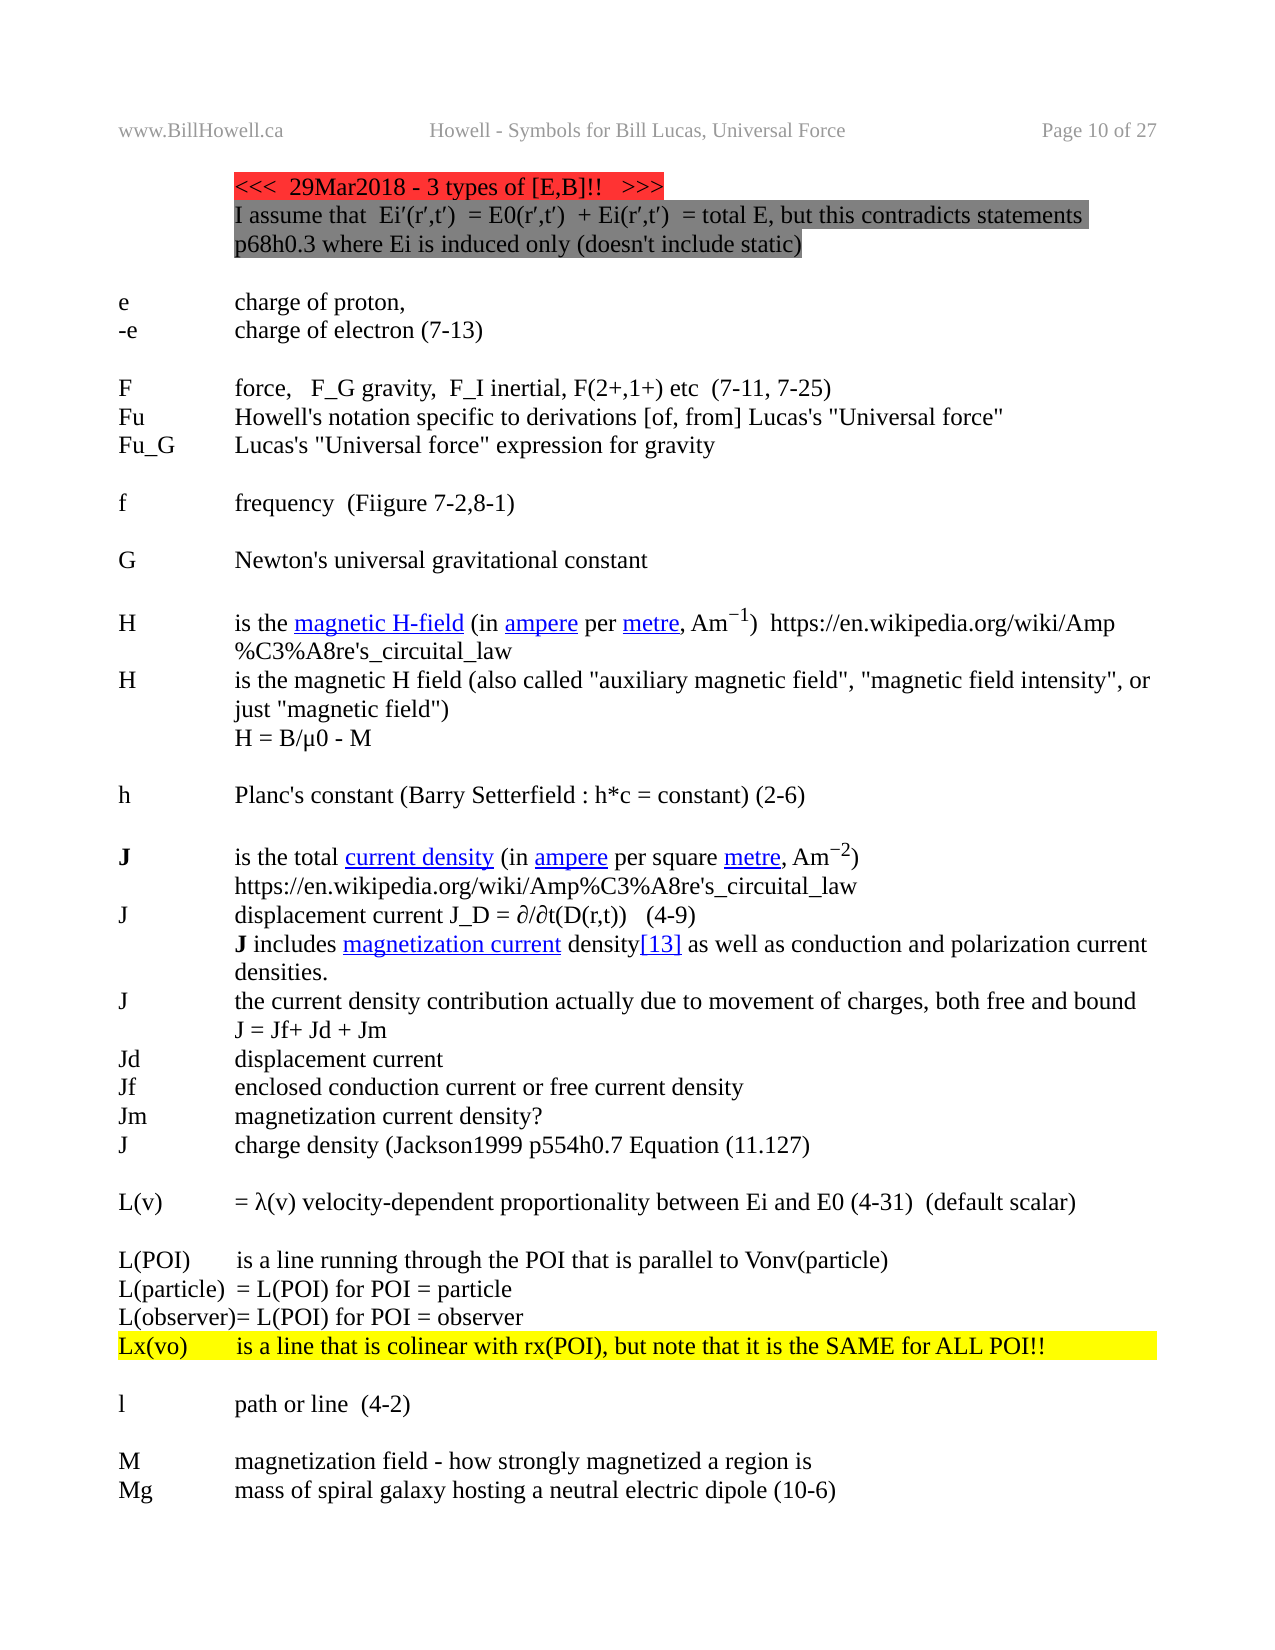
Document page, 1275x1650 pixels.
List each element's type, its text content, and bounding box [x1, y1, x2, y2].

text J is the total current density (in ampere per square metre, Am−2) https://en.wikipedia.org/wiki/Amp%C3%A8re's_circuital_law [118, 838, 1157, 900]
text e charge of proton, [118, 287, 1157, 315]
text G Newton's universal gravitational constant [118, 545, 1157, 574]
text J includes magnetization current density[13] as well as conduction and polarization current densities. [118, 929, 1157, 986]
text L(particle) = L(POI) for POI = particle [118, 1274, 1157, 1302]
text F force, F_G gravity, F_I inertial, F(2+,1+) etc (7-11, 7-25) [118, 373, 1157, 402]
text Fu_G Lucas's "Universal force" expression for gravity [118, 430, 1157, 459]
text Lx(vo) is a line that is colinear with rx(POI), but note that it is the SAME for ALL POI!! [118, 1331, 1157, 1360]
text Mg mass of spiral galaxy hosting a neutral electric dipole (10-6) [118, 1475, 1157, 1504]
text h Planc's constant (Barry Setterfield : h*c = constant) (2-6) [118, 780, 1157, 809]
text J displacement current J_D = ∂/∂t(D(r,t)) (4-9) [118, 900, 1157, 929]
text H = B/μ0 - M [118, 723, 1157, 751]
text <<< 29Mar2018 - 3 types of [E,B]!! >>> [118, 172, 1157, 200]
text J = Jf+ Jd + Jm [118, 1015, 1157, 1044]
text f frequency (Fiigure 7-2,8-1) [118, 488, 1157, 517]
text M magnetization field - how strongly magnetized a region is [118, 1446, 1157, 1475]
text Fu Howell's notation specific to derivations [of, from] Lucas's "Universal force" [118, 402, 1157, 430]
text -e charge of electron (7-13) [118, 315, 1157, 344]
text H is the magnetic H-field (in ampere per metre, Am−1) https://en.wikipedia.org/wiki/Amp%C3%A8re's_circuital_law [118, 603, 1157, 665]
text Jm magnetization current density? [118, 1101, 1157, 1130]
text I assume that Ei′(r′,t′) = E0(r′,t′) + Ei(r′,t′) = total E, but this contradicts statements p68h0.3 where Ei is induced only (doesn't include static) [118, 200, 1157, 258]
text J charge density (Jackson1999 p554h0.7 Equation (11.127) [118, 1130, 1157, 1159]
text Jf enclosed conduction current or free current density [118, 1072, 1157, 1101]
text J the current density contribution actually due to movement of charges, both free and bound [118, 986, 1157, 1015]
text L(v) = λ(v) velocity-dependent proportionality between Ei and E0 (4-31) (default scalar) [118, 1187, 1157, 1216]
text l path or line (4-2) [118, 1389, 1157, 1417]
text Jd displacement current [118, 1044, 1157, 1072]
text L(POI) is a line running through the POI that is parallel to Vonv(particle) [118, 1245, 1157, 1274]
text H is the magnetic H field (also called "auxiliary magnetic field", "magnetic field intensity", or just "magnetic field") [118, 665, 1157, 723]
text L(observer) = L(POI) for POI = observer [118, 1302, 1157, 1331]
